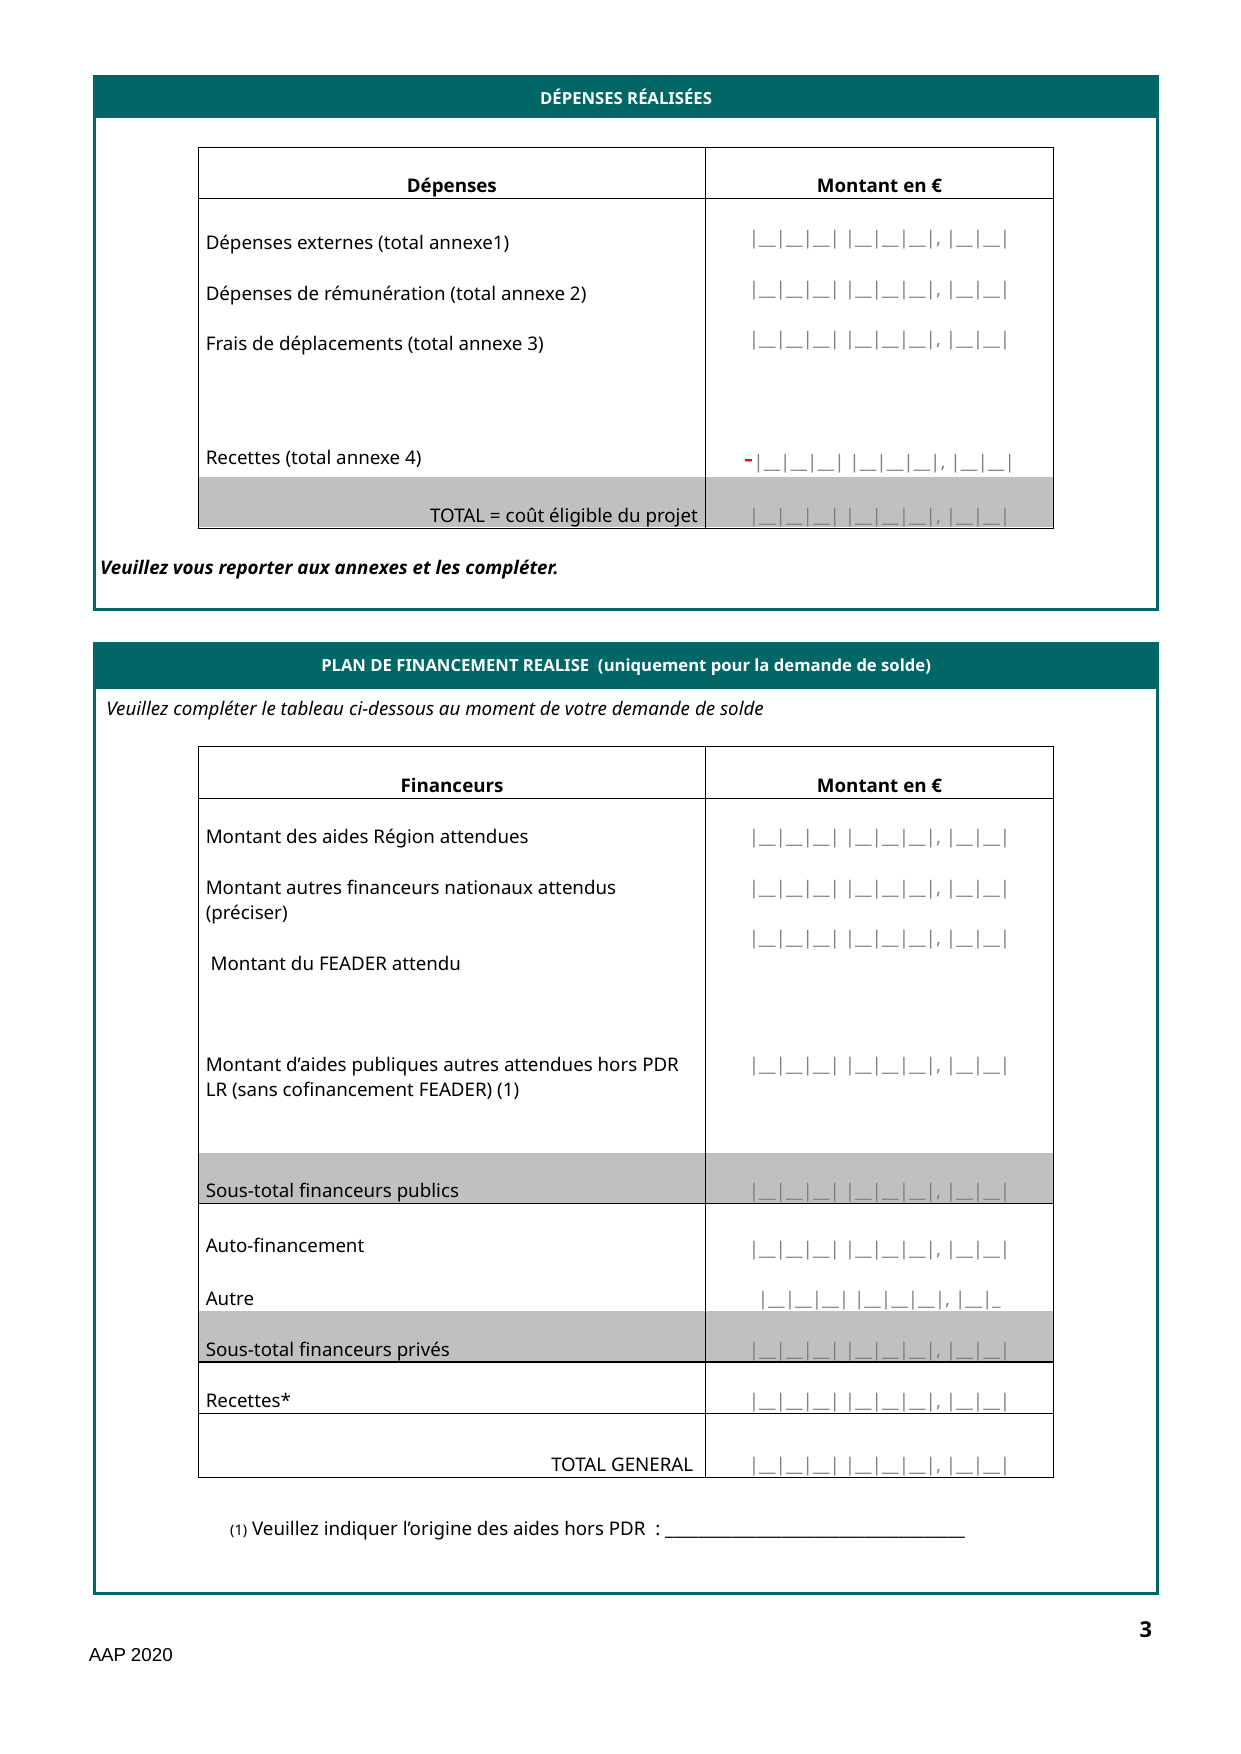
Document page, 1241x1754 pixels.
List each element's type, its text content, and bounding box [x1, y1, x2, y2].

table_header Veuillez compléter le tableau ci-dessous au moment de votre demande de solde (1) Veuillez indiquer l’origine des aides hors PDR : ____________________________________ [96, 689, 1156, 1592]
table_cell |__|__|__| |__|__|__|, |__|__| |__|__|__| |__|__|__|, |__|__| |__|__|__| |__|__|__|, |__|__| [706, 199, 1053, 412]
table_cell |__|__|__| |__|__|__|, |__|__| [706, 477, 1053, 527]
table_cell Recettes* [199, 1363, 705, 1413]
table_header PLAN DE FINANCEMENT REALISE (uniquement pour la demande de solde) [96, 645, 1156, 683]
table_cell |__|__|__| |__|__|__|, |__|__| [706, 1026, 1053, 1153]
table_cell Dépenses externes (total annexe1) Dépenses de rémunération (total annexe 2) Frais de déplacements (total annexe 3) [199, 199, 705, 412]
table_header Dépenses [199, 148, 705, 198]
table_cell Sous-total financeurs publics [199, 1153, 705, 1203]
table_cell Montant d’aides publiques autres attendues hors PDR LR (sans cofinancement FEADER) (1) [199, 1026, 705, 1153]
table_cell TOTAL = coût éligible du projet [199, 477, 705, 527]
table_header Financeurs [199, 747, 705, 797]
table_cell Auto-financement [199, 1204, 705, 1260]
table_cell -|__|__|__| |__|__|__|, |__|__| [706, 412, 1053, 477]
table_header Montant en € [706, 747, 1053, 797]
table_cell TOTAL GENERAL [199, 1414, 705, 1477]
table_cell |__|__|__| |__|__|__|, |__|__| [706, 1363, 1053, 1413]
table_cell Montant des aides Région attendues Montant autres financeurs nationaux attendus (préciser) Montant du FEADER attendu [199, 799, 705, 1026]
table_header Dépenses Réalisées [96, 78, 1156, 115]
table_cell |__|__|__| |__|__|__|, |__|_ [706, 1260, 1053, 1311]
table_cell |__|__|__| |__|__|__|, |__|__| |__|__|__| |__|__|__|, |__|__| |__|__|__| |__|__|__|, |__|__| [706, 799, 1053, 1026]
table_header Montant en € [706, 148, 1053, 198]
table_cell Veuillez vous reporter aux annexes et les compléter. [96, 118, 1156, 608]
table_cell |__|__|__| |__|__|__|, |__|__| [706, 1311, 1053, 1361]
table_cell |__|__|__| |__|__|__|, |__|__| [706, 1414, 1053, 1477]
table_cell |__|__|__| |__|__|__|, |__|__| [706, 1204, 1053, 1260]
table_cell Sous-total financeurs privés [199, 1311, 705, 1361]
table_cell |__|__|__| |__|__|__|, |__|__| [706, 1153, 1053, 1203]
table_cell Recettes (total annexe 4) [199, 412, 705, 477]
table_cell Autre [199, 1260, 705, 1311]
